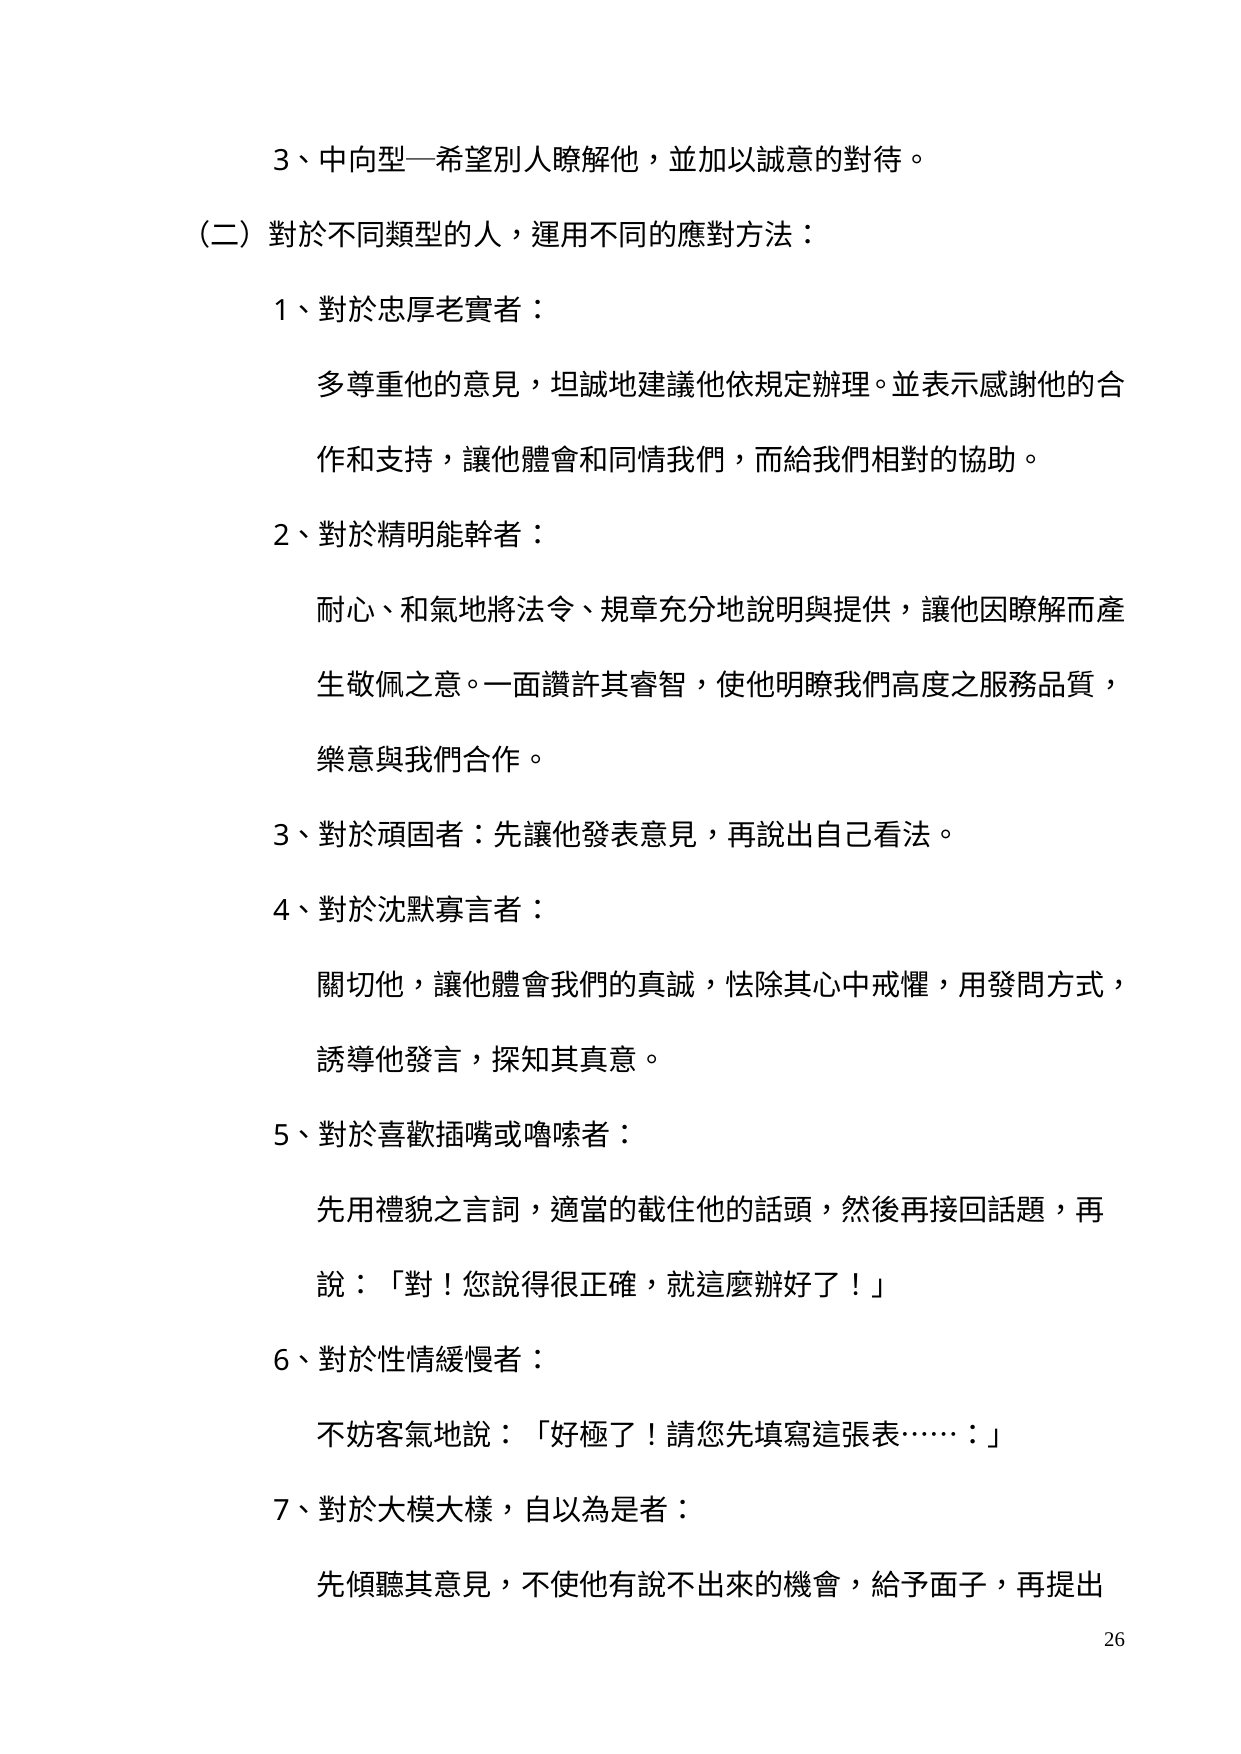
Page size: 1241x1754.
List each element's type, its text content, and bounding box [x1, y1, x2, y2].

text 6、對於性情緩慢者： 不妨客氣地說：「好極了！請您先填寫這張表……：」 [273, 1320, 1125, 1470]
text 3、對於頑固者：先讓他發表意見，再說出自己看法。 [273, 795, 1125, 870]
text 2、對於精明能幹者： 耐心、和氣地將法令、規章充分地說明與提供，讓他因瞭解而產生敬佩之意。一面讚許其睿智，使他明瞭我們高度之服務品質，樂意與我們合作。 [273, 495, 1125, 795]
text 1、對於忠厚老實者： 多尊重他的意見，坦誠地建議他依規定辦理。並表示感謝他的合作和支持，讓他體會和同情我們，而給我們相對的協助。 [273, 270, 1125, 495]
text 4、對於沈默寡言者： 關切他，讓他體會我們的真誠，怯除其心中戒懼，用發問方式，誘導他發言，探知其真意。 [273, 870, 1125, 1095]
text 3、中向型─希望別人瞭解他，並加以誠意的對待。 [273, 120, 1125, 195]
text 5、對於喜歡插嘴或嚕嗦者： 先用禮貌之言詞，適當的截住他的話頭，然後再接回話題，再說：「對！您說得很正確，就這麼辦好了！」 [273, 1095, 1125, 1320]
text （二）對於不同類型的人，運用不同的應對方法： [181, 195, 1125, 270]
text 7、對於大模大樣，自以為是者： 先傾聽其意見，不使他有說不出來的機會，給予面子，再提出 [273, 1470, 1125, 1620]
